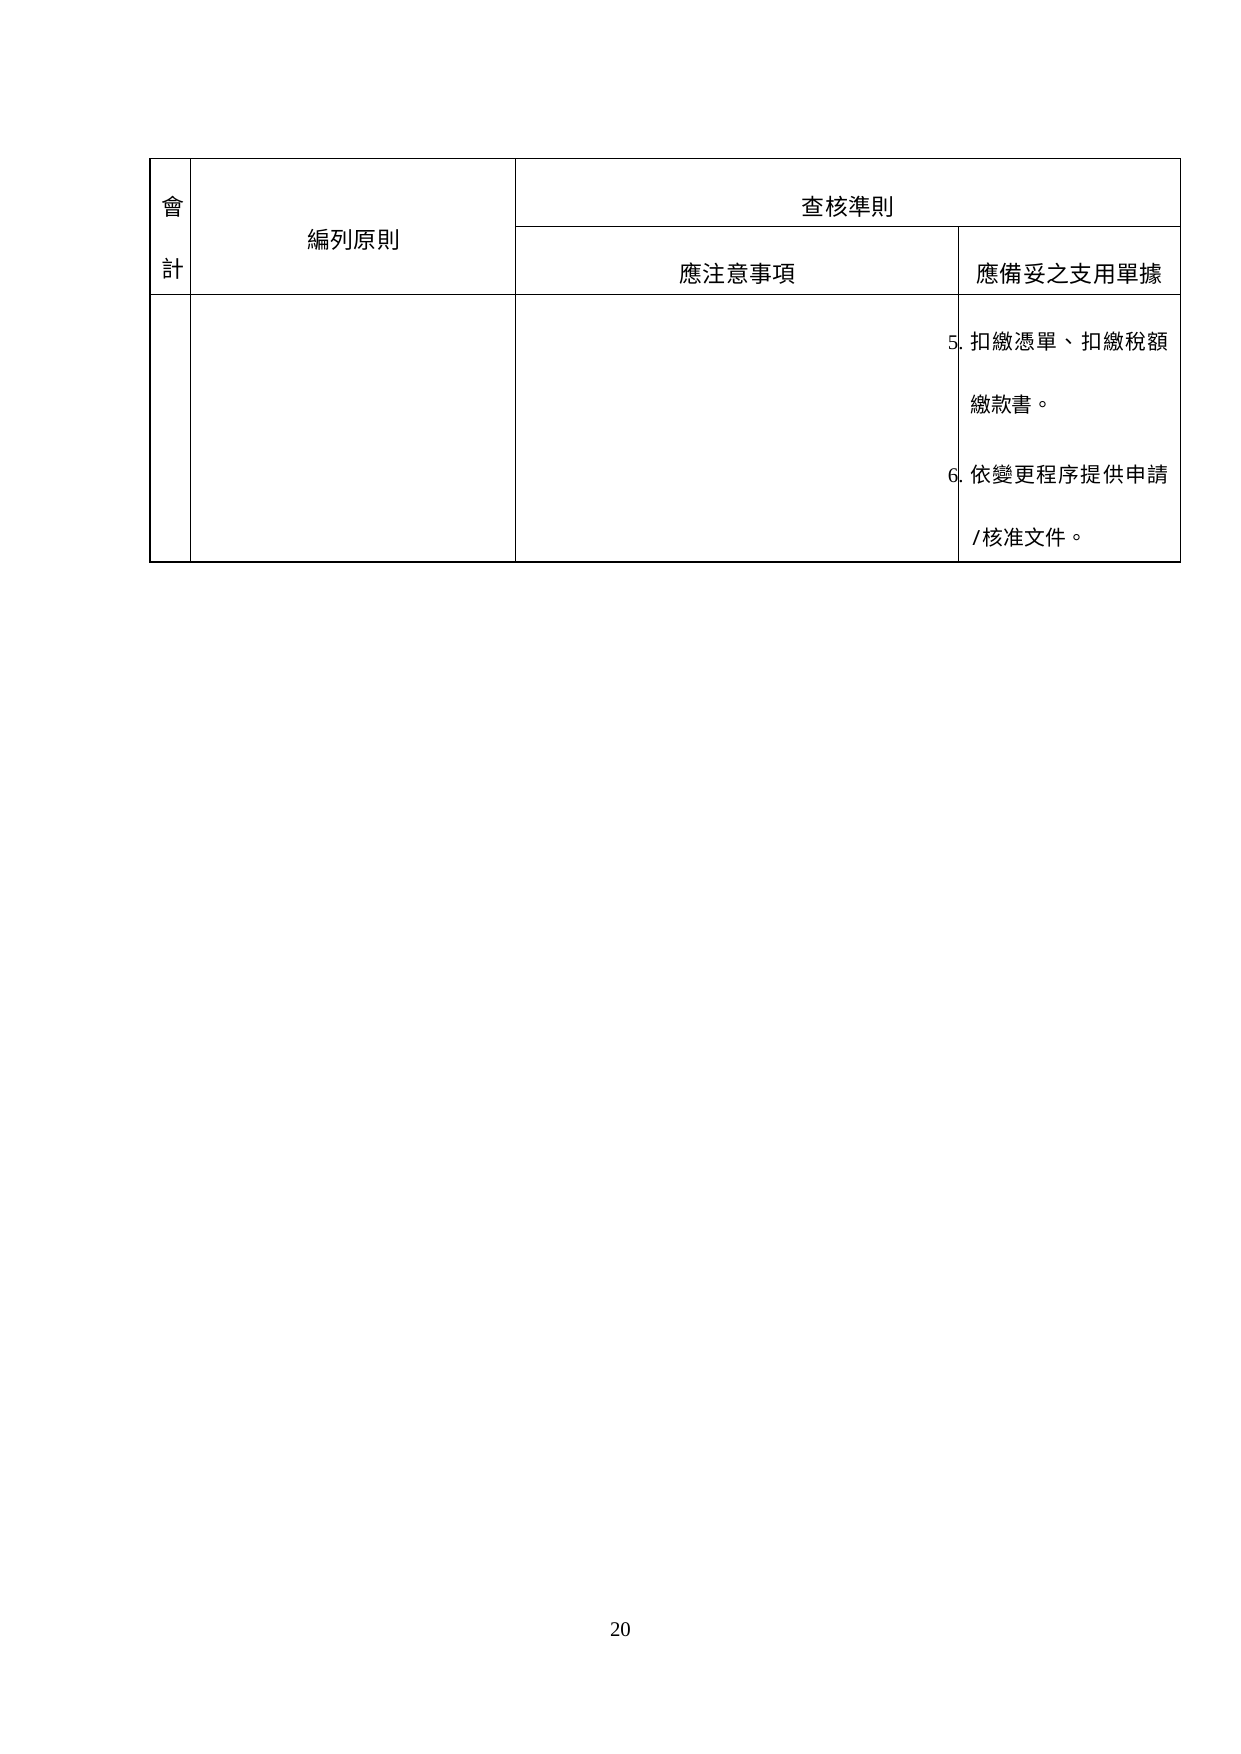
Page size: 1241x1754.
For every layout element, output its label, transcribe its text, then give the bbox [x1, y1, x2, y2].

table_header 編列原則 [191, 159, 515, 294]
table_cell 非經變更同意，所列報顧問、專家應以計畫核准人員為限。 顧問、專家費之列支，其支用單據應依公司內部規定並經計畫分項主持人核准；所列報之費用應與支用單據及支付證明核算相符。 顧問、專家費，採按月計酬者，不得超出預算所訂給付標準。 顧問、專家費契約約定之勞務提供期間超出計畫執行期間，以計畫執行期間內應分攤之費用為列報上限。 所列報之費用與扣繳憑單相比，其差異應具備合理解釋。 [516, 295, 958, 561]
table_header 查核準則 [516, 159, 1180, 226]
table_cell 顧問、 專家費 [151, 295, 190, 561]
table_cell 應注意事項 [516, 227, 958, 294]
table_header 會計科目 [151, 159, 190, 294]
table_cell 足以佐證勞務內容及期間之聘書、契約書或其他文件。 領據（書明專案名稱、支付內容、顧問、專家姓名、地址、身分證編號，並由顧問、專家簽名或蓋章）、費用申請或核銷單，並須加蓋計畫分項主持人專用章。 內部記帳傳票（摘要欄或專案欄須註明前瞻創投計畫）、明細帳。 足以佐證付款之水單、信用狀、匯款單、支票影本、銀行對帳單、進口結匯單據、銀行轉帳、零用金支付清單等支付證明（涉及外幣支付時應附當時之外幣匯率表）。 扣繳憑單、扣繳稅額繳款書。 依變更程序提供申請/核准文件。 [959, 295, 1180, 561]
table_cell 應備妥之支用單據 [959, 227, 1180, 294]
table_cell 所稱顧問、專家費係指因專案計畫聘請顧問及國內外專家個人於計畫執行期間內所發生之酬勞費（不含差旅費）。 預算編列應提供顧問、專家之專業背景、學經歷資料以為審查之依據(與顧問、專家服務或任職單位簽訂勞務契約，請款時提供該單位開立之發票或收據，該項費用應編列在技術引進或委託研究費）。 [191, 295, 515, 561]
